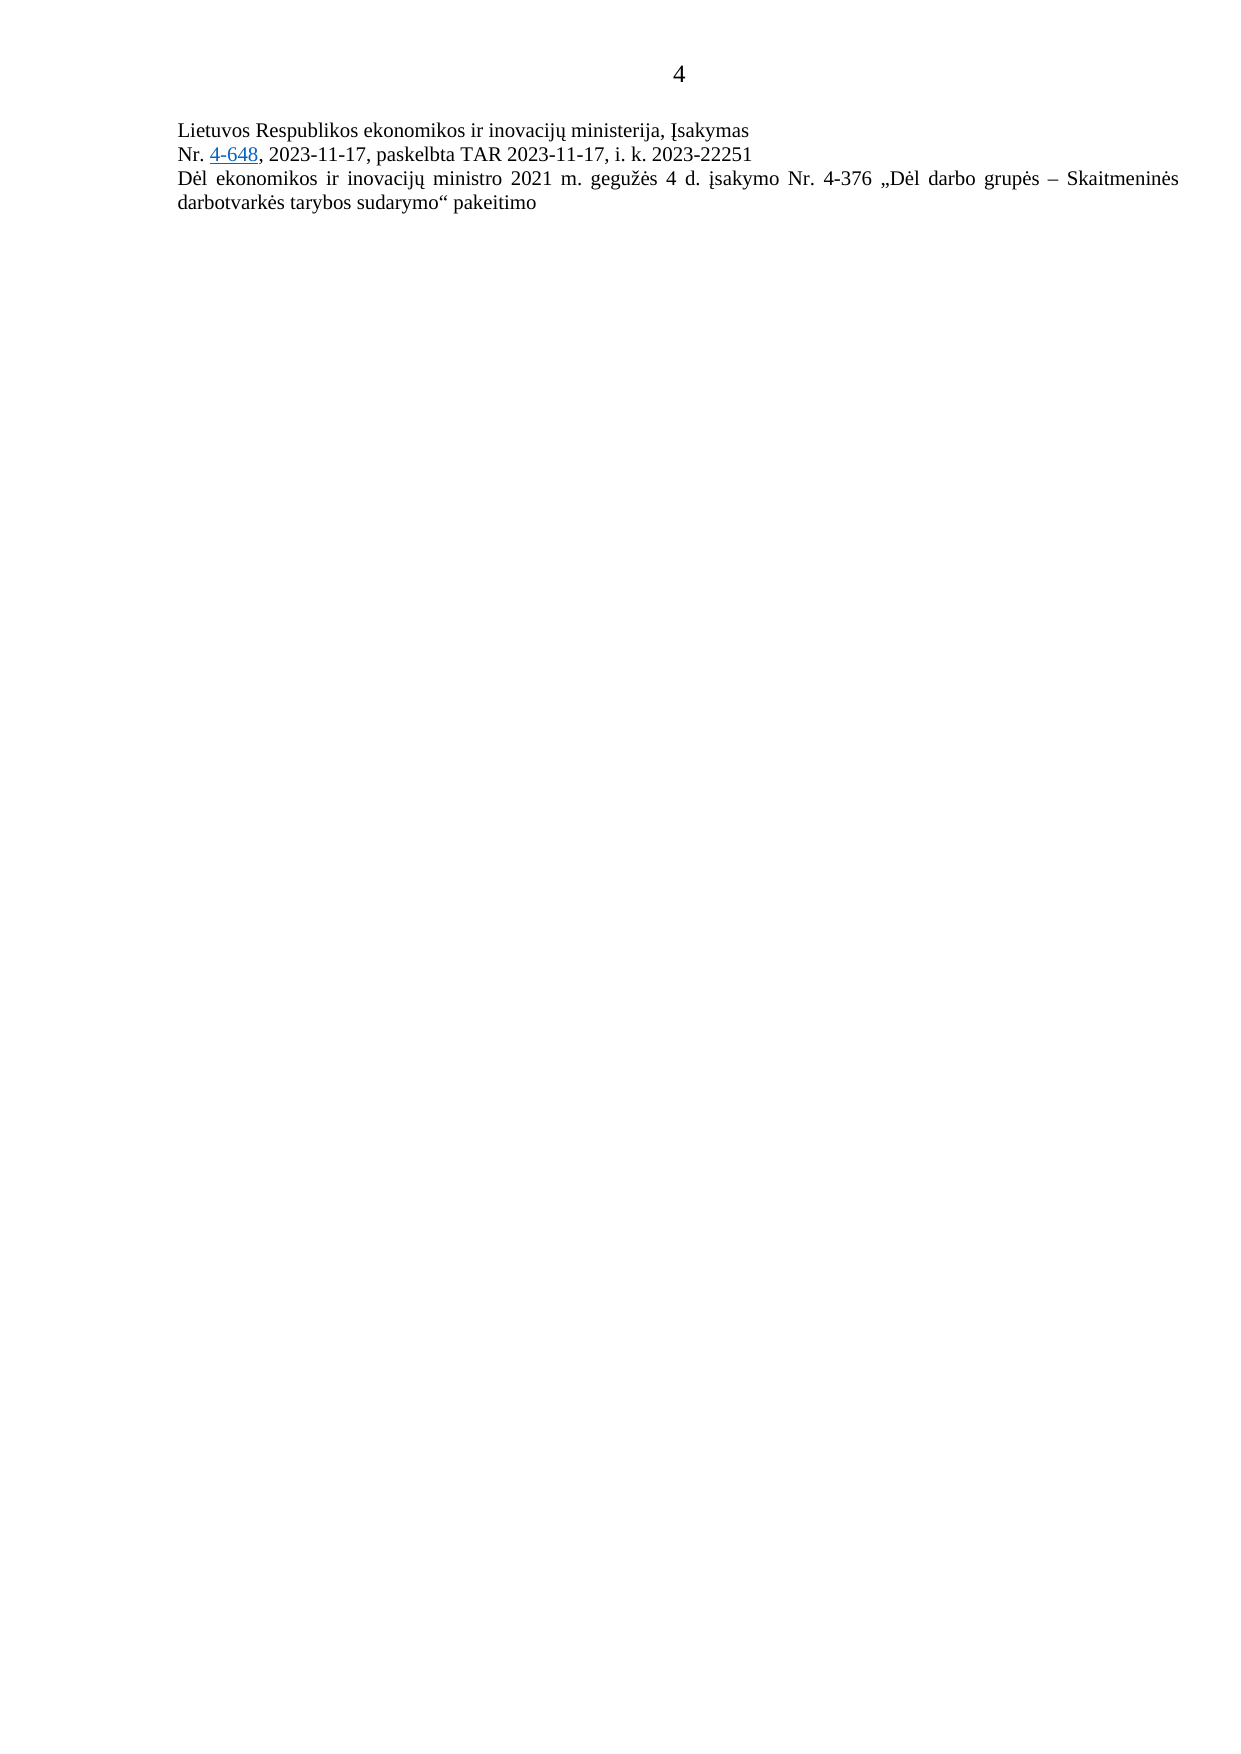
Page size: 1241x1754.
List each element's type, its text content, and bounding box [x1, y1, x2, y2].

text Dėl ekonomikos ir inovacijų ministro 2021 m. gegužės 4 d. įsakymo Nr. 4-376 „Dėl darbo grupės – Skaitmeninės darbotvarkės tarybos sudarymo“ pakeitimo [177, 166, 1181, 214]
text Lietuvos Respublikos ekonomikos ir inovacijų ministerija, Įsakymas [177, 118, 1181, 142]
text Nr. 4-648, 2023-11-17, paskelbta TAR 2023-11-17, i. k. 2023-22251 [177, 142, 1181, 166]
